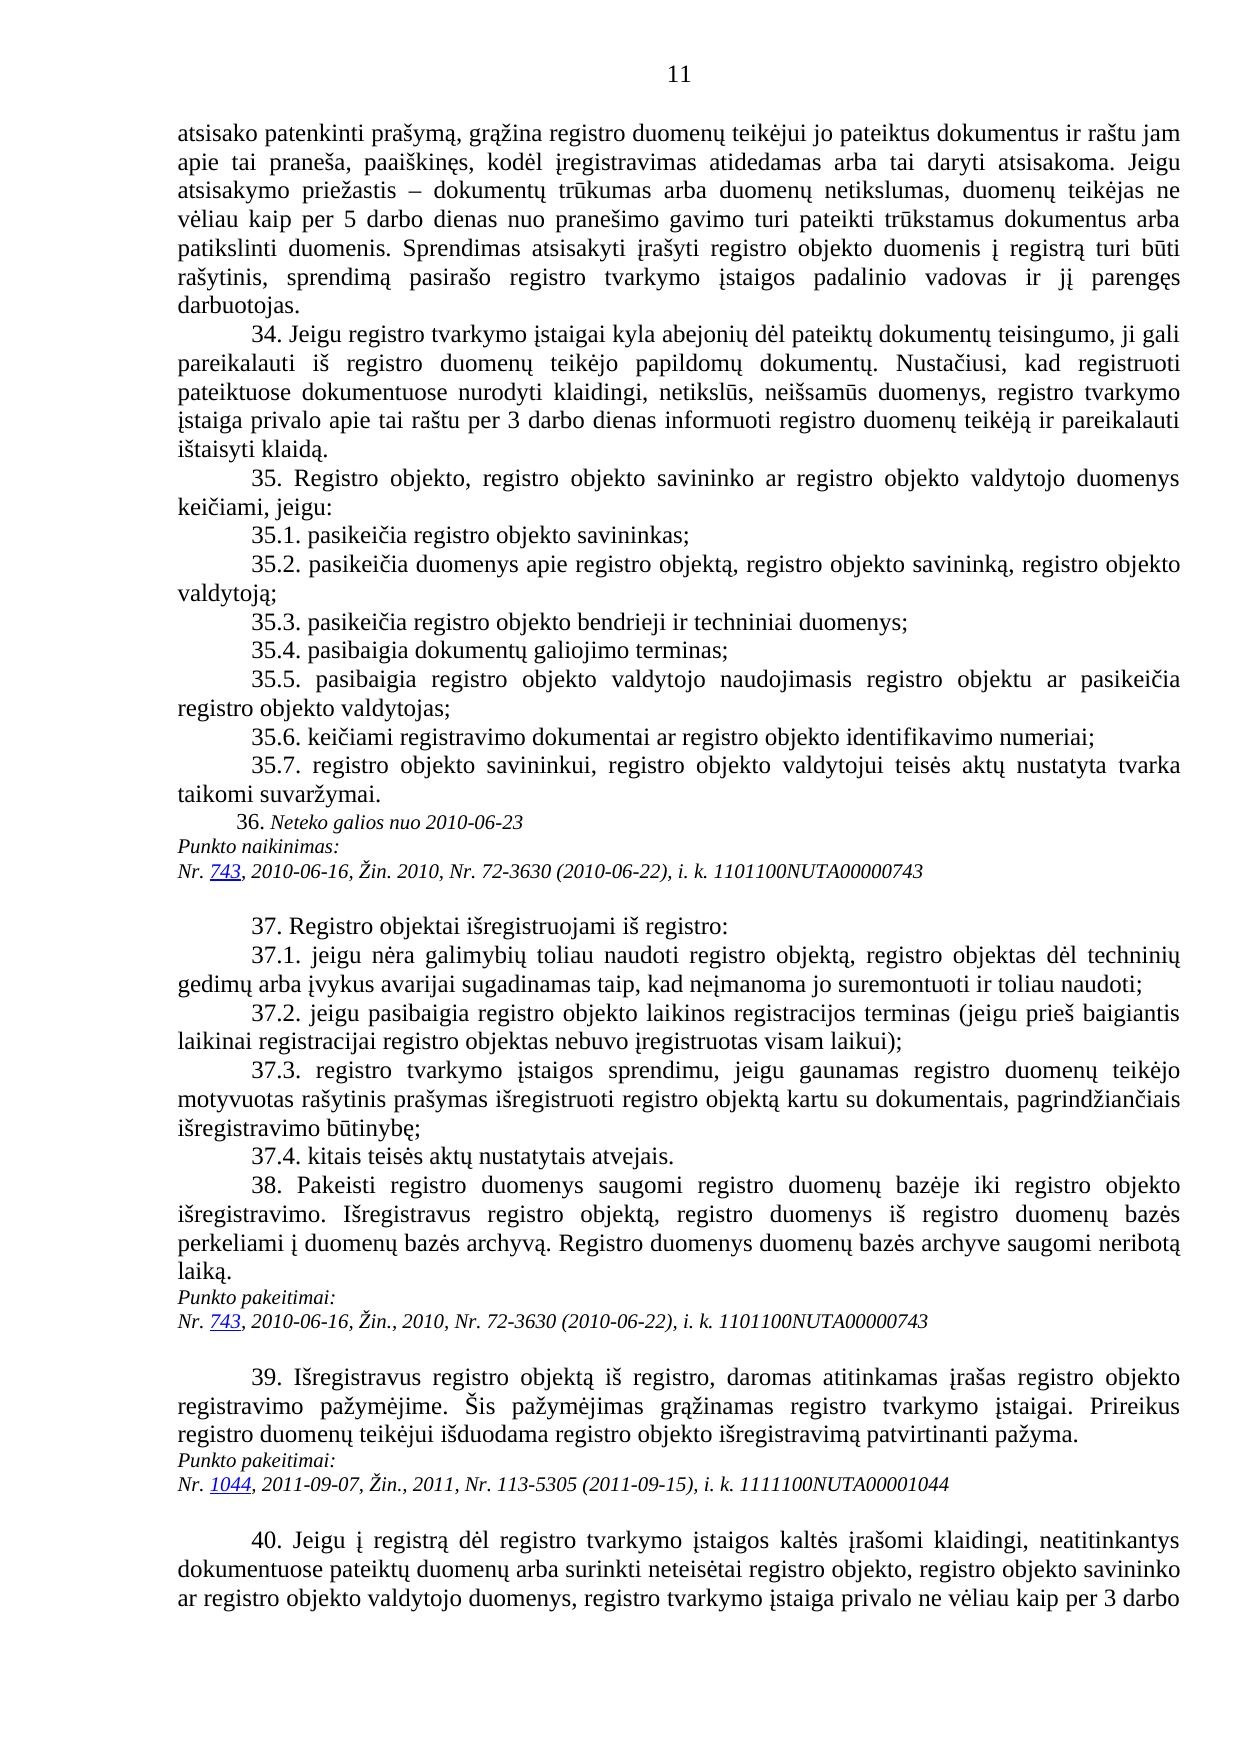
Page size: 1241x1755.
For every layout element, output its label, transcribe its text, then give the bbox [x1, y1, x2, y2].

text Nr. 743, 2010-06-16, Žin., 2010, Nr. 72-3630 (2010-06-22), i. k. 1101100NUTA00000743 [177, 1309, 1181, 1333]
text Nr. 743, 2010-06-16, Žin. 2010, Nr. 72-3630 (2010-06-22), i. k. 1101100NUTA00000743 [177, 858, 1181, 883]
text 35.7. registro objekto savininkui, registro objekto valdytojui teisės aktų nustatyta tvarka taikomi suvaržymai. [177, 751, 1181, 808]
text 38. Pakeisti registro duomenys saugomi registro duomenų bazėje iki registro objekto išregistravimo. Išregistravus registro objektą, registro duomenys iš registro duomenų bazės perkeliami į duomenų bazės archyvą. Registro duomenys duomenų bazės archyve saugomi neribotą laiką. [177, 1170, 1181, 1285]
text atsisako patenkinti prašymą, grąžina registro duomenų teikėjui jo pateiktus dokumentus ir raštu jam apie tai praneša, paaiškinęs, kodėl įregistravimas atidedamas arba tai daryti atsisakoma. Jeigu atsisakymo priežastis – dokumentų trūkumas arba duomenų netikslumas, duomenų teikėjas ne vėliau kaip per 5 darbo dienas nuo pranešimo gavimo turi pateikti trūkstamus dokumentus arba patikslinti duomenis. Sprendimas atsisakyti įrašyti registro objekto duomenis į registrą turi būti rašytinis, sprendimą pasirašo registro tvarkymo įstaigos padalinio vadovas ir jį parengęs darbuotojas. [177, 118, 1181, 319]
text 37.3. registro tvarkymo įstaigos sprendimu, jeigu gaunamas registro duomenų teikėjo motyvuotas rašytinis prašymas išregistruoti registro objektą kartu su dokumentais, pagrindžiančiais išregistravimo būtinybę; [177, 1055, 1181, 1141]
text 35. Registro objekto, registro objekto savininko ar registro objekto valdytojo duomenys keičiami, jeigu: [177, 463, 1181, 521]
text Nr. 1044, 2011-09-07, Žin., 2011, Nr. 113-5305 (2011-09-15), i. k. 1111100NUTA00001044 [177, 1472, 1181, 1496]
text 34. Jeigu registro tvarkymo įstaigai kyla abejonių dėl pateiktų dokumentų teisingumo, ji gali pareikalauti iš registro duomenų teikėjo papildomų dokumentų. Nustačiusi, kad registruoti pateiktuose dokumentuose nurodyti klaidingi, netikslūs, neišsamūs duomenys, registro tvarkymo įstaiga privalo apie tai raštu per 3 darbo dienas informuoti registro duomenų teikėją ir pareikalauti ištaisyti klaidą. [177, 319, 1181, 463]
text 35.2. pasikeičia duomenys apie registro objektą, registro objekto savininką, registro objekto valdytoją; [177, 549, 1181, 607]
text 40. Jeigu į registrą dėl registro tvarkymo įstaigos kaltės įrašomi klaidingi, neatitinkantys dokumentuose pateiktų duomenų arba surinkti neteisėtai registro objekto, registro objekto savininko ar registro objekto valdytojo duomenys, registro tvarkymo įstaiga privalo ne vėliau kaip per 3 darbo [177, 1525, 1181, 1611]
text 35.6. keičiami registravimo dokumentai ar registro objekto identifikavimo numeriai; [177, 722, 1181, 751]
text Punkto naikinimas: [177, 834, 1181, 858]
text 39. Išregistravus registro objektą iš registro, daromas atitinkamas įrašas registro objekto registravimo pažymėjime. Šis pažymėjimas grąžinamas registro tvarkymo įstaigai. Prireikus registro duomenų teikėjui išduodama registro objekto išregistravimą patvirtinanti pažyma. [177, 1362, 1181, 1448]
text 36. Neteko galios nuo 2010-06-23 [177, 808, 1181, 834]
text 37. Registro objektai išregistruojami iš registro: [177, 911, 1181, 940]
text Punkto pakeitimai: [177, 1285, 1181, 1309]
text Punkto pakeitimai: [177, 1448, 1181, 1472]
text 35.4. pasibaigia dokumentų galiojimo terminas; [177, 636, 1181, 664]
text 35.3. pasikeičia registro objekto bendrieji ir techniniai duomenys; [177, 607, 1181, 636]
text 37.2. jeigu pasibaigia registro objekto laikinos registracijos terminas (jeigu prieš baigiantis laikinai registracijai registro objektas nebuvo įregistruotas visam laikui); [177, 998, 1181, 1055]
text 35.1. pasikeičia registro objekto savininkas; [177, 521, 1181, 549]
text 37.1. jeigu nėra galimybių toliau naudoti registro objektą, registro objektas dėl techninių gedimų arba įvykus avarijai sugadinamas taip, kad neįmanoma jo suremontuoti ir toliau naudoti; [177, 940, 1181, 998]
text 37.4. kitais teisės aktų nustatytais atvejais. [177, 1141, 1181, 1170]
text 35.5. pasibaigia registro objekto valdytojo naudojimasis registro objektu ar pasikeičia registro objekto valdytojas; [177, 664, 1181, 722]
